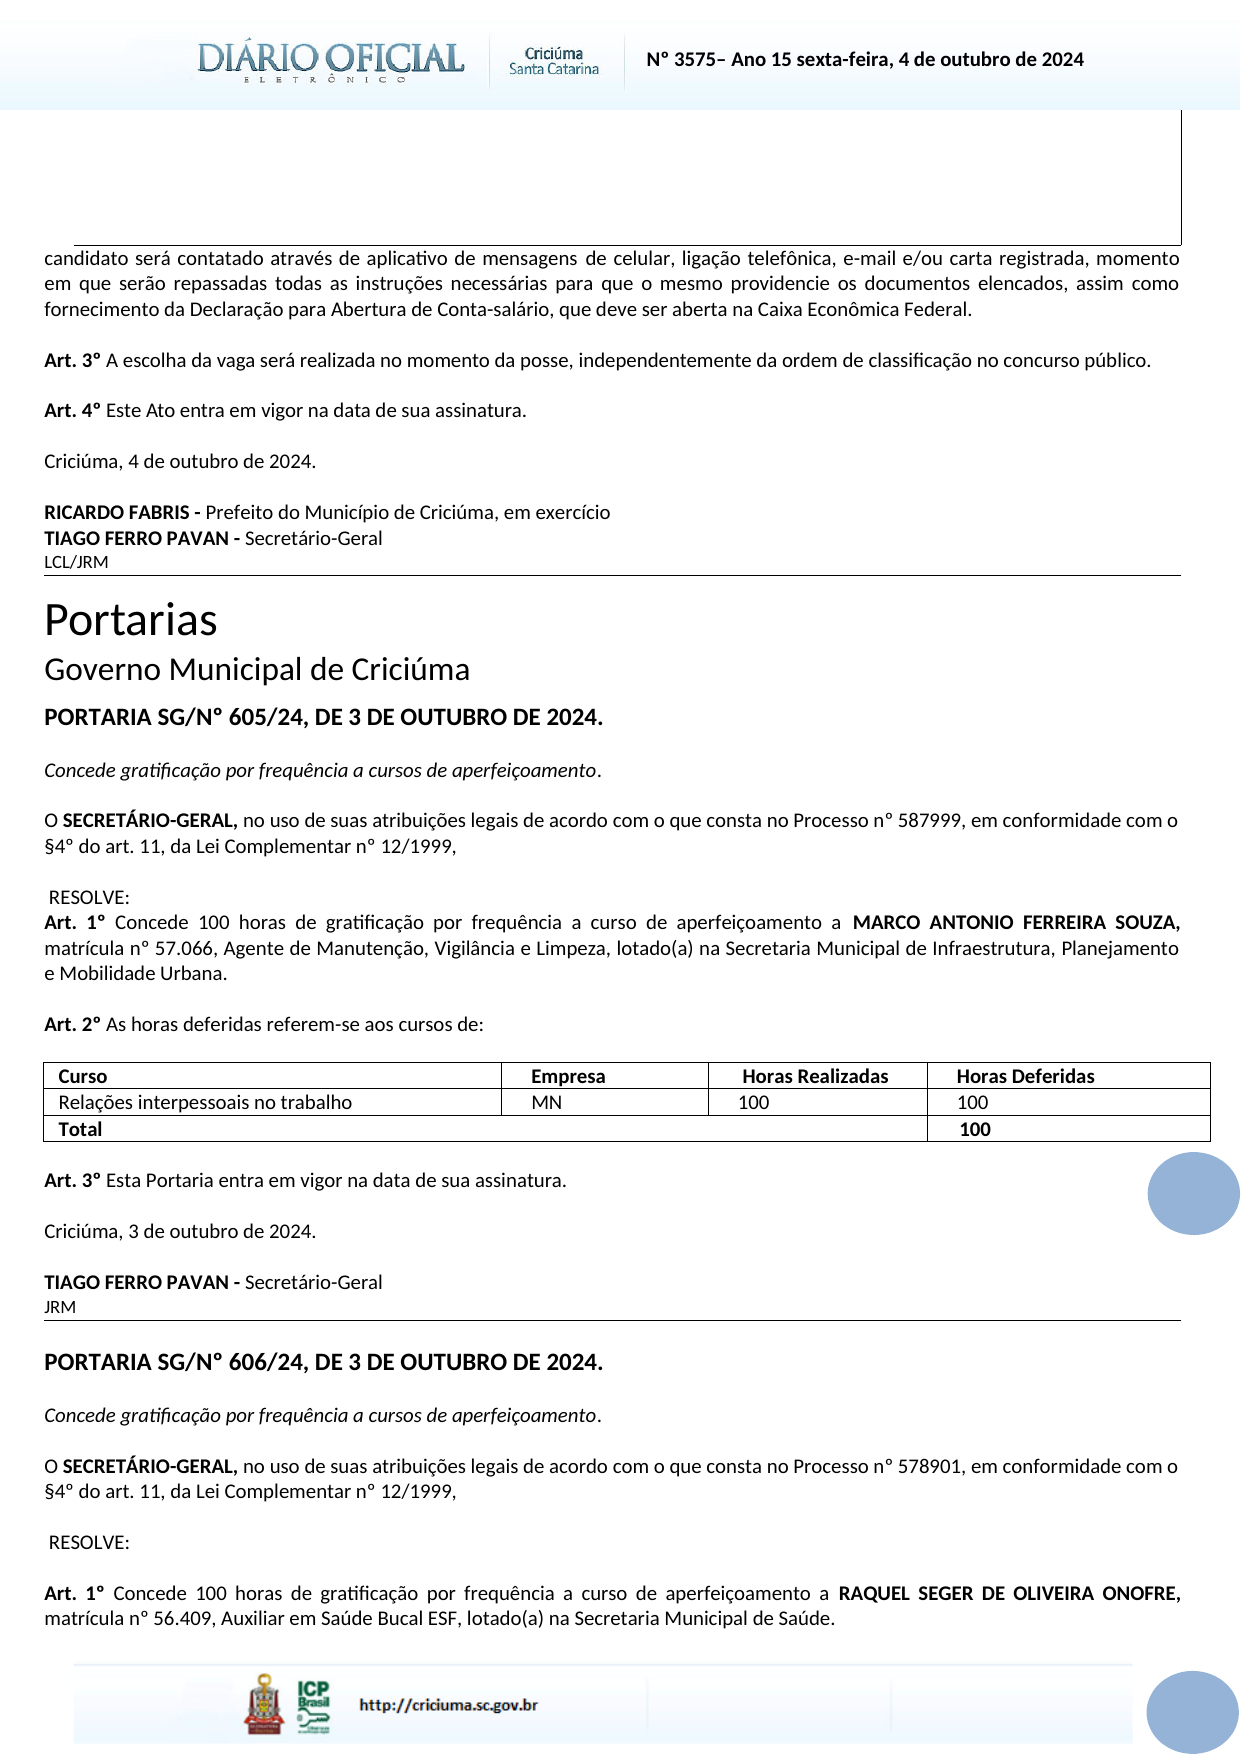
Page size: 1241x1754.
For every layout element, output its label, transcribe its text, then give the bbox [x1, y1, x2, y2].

text TIAGO FERRO PAVAN - Secretário-Geral [44, 1269, 1181, 1295]
text Portarias [44, 589, 1181, 647]
text JRM [44, 1295, 1181, 1320]
text candidato será contatado através de aplicativo de mensagens de celular, ligação telefônica, e-mail e/ou carta registrada, momento em que serão repassadas todas as instruções necessárias para que o mesmo providencie os documentos elencados, assim como fornecimento da Declaração para Abertura de Conta-salário, que deve ser aberta na Caixa Econômica Federal. [44, 245, 1181, 321]
text PORTARIA SG/Nº 606/24, DE 3 DE OUTUBRO DE 2024. [44, 1346, 1181, 1377]
text Art. 4º Este Ato entra em vigor na data de sua assinatura. [44, 398, 1181, 423]
text Concede gratificação por frequência a cursos de aperfeiçoamento. [44, 1402, 1181, 1428]
text RESOLVE: [44, 884, 1181, 909]
text RICARDO FABRIS - Prefeito do Município de Criciúma, em exercício [44, 499, 1240, 525]
table_header Horas Realizadas [709, 1063, 927, 1088]
text Art. 1º Concede 100 horas de gratificação por frequência a curso de aperfeiçoamento a MARCO ANTONIO FERREIRA SOUZA, matrícula nº 57.066, Agente de Manutenção, Vigilância e Limpeza, lotado(a) na Secretaria Municipal de Infraestrutura, Planejamento e Mobilidade Urbana. [44, 909, 1181, 986]
table_cell MN [502, 1089, 708, 1115]
text Concede gratificação por frequência a cursos de aperfeiçoamento. [44, 757, 1181, 782]
text O SECRETÁRIO-GERAL, no uso de suas atribuições legais de acordo com o que consta no Processo nº 578901, em conformidade com o §4º do art. 11, da Lei Complementar nº 12/1999, [44, 1453, 1181, 1504]
text Art. 1º Concede 100 horas de gratificação por frequência a curso de aperfeiçoamento a RAQUEL SEGER DE OLIVEIRA ONOFRE, matrícula nº 56.409, Auxiliar em Saúde Bucal ESF, lotado(a) na Secretaria Municipal de Saúde. [44, 1580, 1181, 1631]
text Governo Municipal de Criciúma [44, 647, 1181, 688]
text Criciúma, 3 de outubro de 2024. [44, 1218, 1181, 1244]
text TIAGO FERRO PAVAN - Secretário-Geral [44, 525, 1240, 550]
text Criciúma, 4 de outubro de 2024. [44, 448, 1181, 474]
text LCL/JRM [44, 550, 1181, 575]
table_cell 100 [709, 1089, 927, 1115]
text PORTARIA SG/Nº 605/24, DE 3 DE OUTUBRO DE 2024. [44, 701, 1181, 731]
table_header Horas Deferidas [928, 1063, 1210, 1088]
text Art. 2º As horas deferidas referem-se aos cursos de: [44, 1011, 1181, 1036]
table_cell Total [44, 1116, 927, 1141]
table_header Empresa [502, 1063, 708, 1088]
text Art. 3º Esta Portaria entra em vigor na data de sua assinatura. [44, 1168, 1156, 1193]
table_cell Relações interpessoais no trabalho [44, 1089, 501, 1115]
text Art. 3º A escolha da vaga será realizada no momento da posse, independentemente da ordem de classificação no concurso público. [44, 347, 1181, 372]
table_cell 100 [928, 1089, 1210, 1115]
table_cell 100 [928, 1116, 1210, 1141]
text O SECRETÁRIO-GERAL, no uso de suas atribuições legais de acordo com o que consta no Processo nº 587999, em conformidade com o §4º do art. 11, da Lei Complementar nº 12/1999, [44, 808, 1181, 858]
table_header Curso [44, 1063, 501, 1088]
text RESOLVE: [44, 1529, 1181, 1555]
